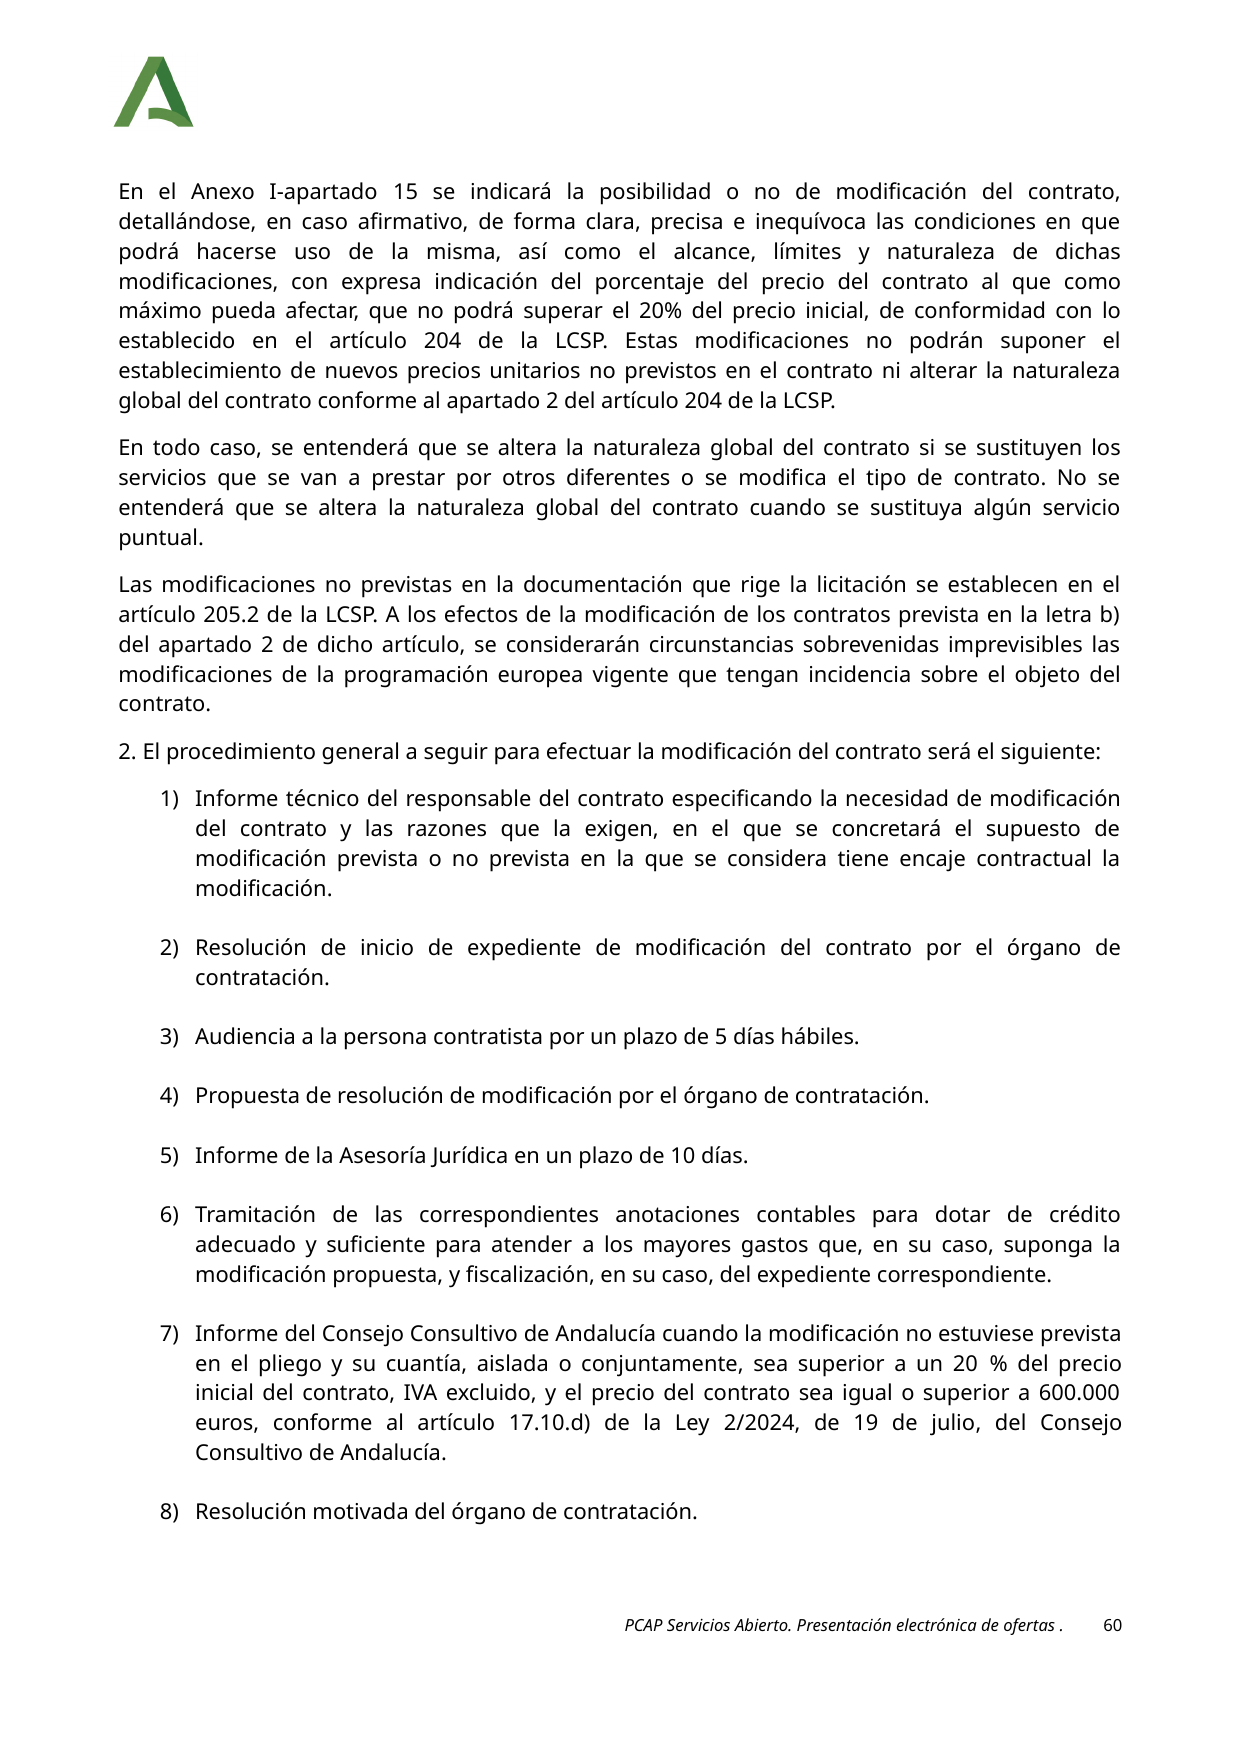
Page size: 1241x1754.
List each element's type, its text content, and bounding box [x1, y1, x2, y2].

text 2) Resolución de inicio de expediente de modificación del contrato por el órgano de contratación. [159, 932, 1122, 992]
text 4) Propuesta de resolución de modificación por el órgano de contratación. [159, 1080, 1122, 1110]
text 8) Resolución motivada del órgano de contratación. [159, 1496, 1122, 1526]
text En el Anexo I-apartado 15 se indicará la posibilidad o no de modificación del contrato, detallándose, en caso afirmativo, de forma clara, precisa e inequívoca las condiciones en que podrá hacerse uso de la misma, así como el alcance, límites y naturaleza de dichas modificaciones, con expresa indicación del porcentaje del precio del contrato al que como máximo pueda afectar, que no podrá superar el 20% del precio inicial, de conformidad con lo establecido en el artículo 204 de la LCSP. Estas modificaciones no podrán suponer el establecimiento de nuevos precios unitarios no previstos en el contrato ni alterar la naturaleza global del contrato conforme al apartado 2 del artículo 204 de la LCSP. [118, 176, 1122, 415]
text En todo caso, se entenderá que se altera la naturaleza global del contrato si se sustituyen los servicios que se van a prestar por otros diferentes o se modifica el tipo de contrato. No se entenderá que se altera la naturaleza global del contrato cuando se sustituya algún servicio puntual. [118, 432, 1122, 552]
text 2. El procedimiento general a seguir para efectuar la modificación del contrato será el siguiente: [118, 736, 1122, 766]
text 6) Tramitación de las correspondientes anotaciones contables para dotar de crédito adecuado y suficiente para atender a los mayores gastos que, en su caso, suponga la modificación propuesta, y fiscalización, en su caso, del expediente correspondiente. [159, 1199, 1122, 1288]
text Las modificaciones no previstas en la documentación que rige la licitación se establecen en el artículo 205.2 de la LCSP. A los efectos de la modificación de los contratos prevista en la letra b) del apartado 2 de dicho artículo, se considerarán circunstancias sobrevenidas imprevisibles las modificaciones de la programación europea vigente que tengan incidencia sobre el objeto del contrato. [118, 569, 1122, 718]
text 7) Informe del Consejo Consultivo de Andalucía cuando la modificación no estuviese prevista en el pliego y su cuantía, aislada o conjuntamente, sea superior a un 20 % del precio inicial del contrato, IVA excluido, y el precio del contrato sea igual o superior a 600.000 euros, conforme al artículo 17.10.d) de la Ley 2/2024, de 19 de julio, del Consejo Consultivo de Andalucía. [159, 1318, 1122, 1467]
text 3) Audiencia a la persona contratista por un plazo de 5 días hábiles. [159, 1021, 1122, 1051]
picture [109, 52, 198, 131]
text 5) Informe de la Asesoría Jurídica en un plazo de 10 días. [159, 1140, 1122, 1169]
text 1) Informe técnico del responsable del contrato especificando la necesidad de modificación del contrato y las razones que la exigen, en el que se concretará el supuesto de modificación prevista o no prevista en la que se considera tiene encaje contractual la modificación. [159, 783, 1122, 903]
